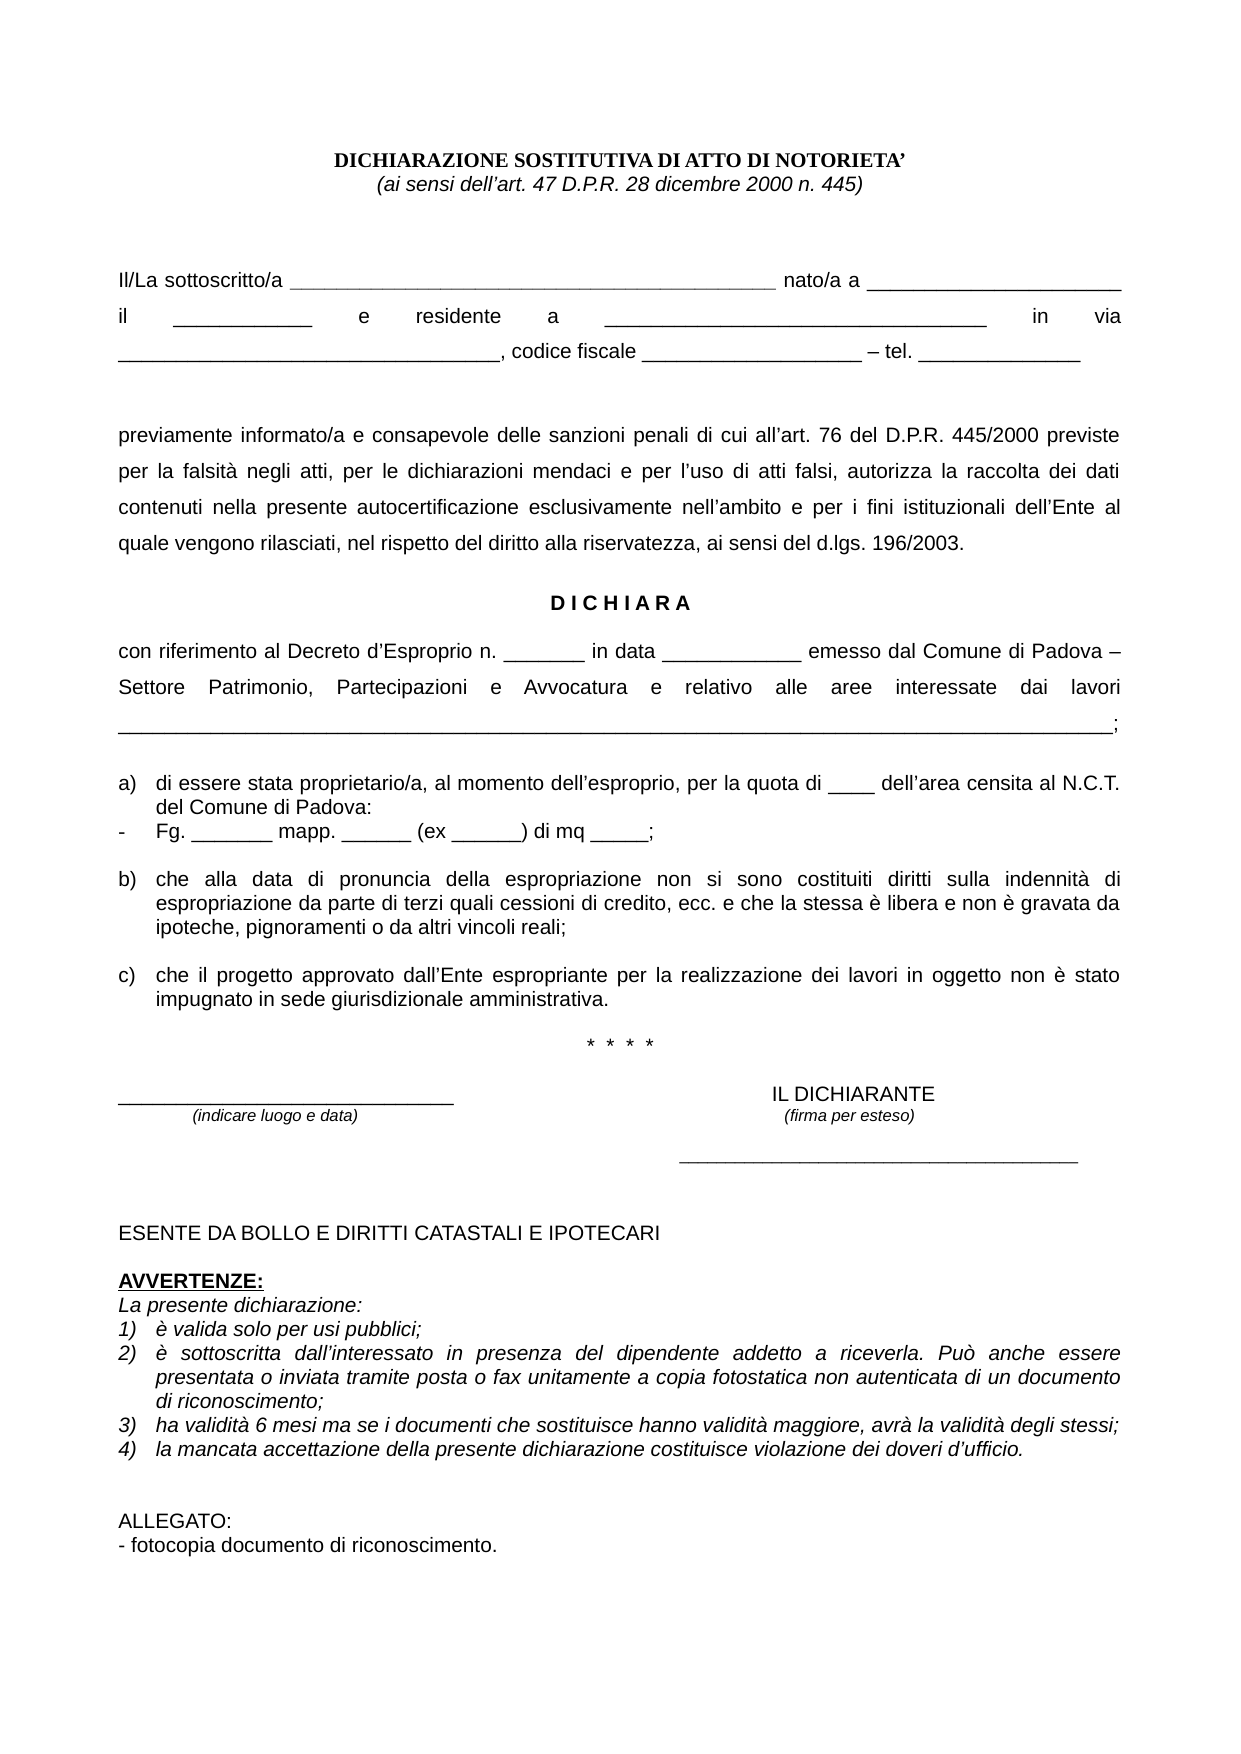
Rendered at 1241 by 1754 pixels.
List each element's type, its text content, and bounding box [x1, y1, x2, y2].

list è sottoscritta dall’interessato in presenza del dipendente addetto a riceverla. Può anche essere presentata o inviata tramite posta o fax unitamente a copia fotostatica non autenticata di un documento di riconoscimento; [118, 1341, 1122, 1413]
list la mancata accettazione della presente dichiarazione costituisce violazione dei doveri d’ufficio. [118, 1437, 1122, 1461]
text La presente dichiarazione: [118, 1293, 1122, 1317]
list Fg. _______ mapp. ______ (ex ______) di mq _____; [118, 818, 1122, 843]
text previamente informato/a e consapevole delle sanzioni penali di cui all’art. 76 del D.P.R. 445/2000 previste per la falsità negli atti, per le dichiarazioni mendaci e per l’uso di atti falsi, autorizza la raccolta dei dati contenuti nella presente autocertificazione esclusivamente nell’ambito e per i fini istituzionali dell’Ente al quale vengono rilasciati, nel rispetto del diritto alla riservatezza, ai sensi del d.lgs. 196/2003. [118, 423, 1122, 555]
text AVVERTENZE: [118, 1269, 1122, 1293]
list ha validità 6 mesi ma se i documenti che sostituisce hanno validità maggiore, avrà la validità degli stessi; [118, 1413, 1122, 1437]
text ALLEGATO: [118, 1509, 1122, 1533]
subtitle D I C H I A R A [118, 591, 1122, 615]
list che alla data di pronuncia della espropriazione non si sono costituiti diritti sulla indennità di espropriazione da parte di terzi quali cessioni di credito, ecc. e che la stessa è libera e non è gravata da ipoteche, pignoramenti o da altri vincoli reali; [118, 867, 1122, 938]
text (ai sensi dell’art. 47 D.P.R. 28 dicembre 2000 n. 445) [118, 172, 1122, 196]
subtitle DICHIARAZIONE SOSTITUTIVA DI ATTO DI NOTORIETA’ [118, 148, 1122, 172]
text con riferimento al Decreto d’Esproprio n. _______ in data ____________ emesso dal Comune di Padova – Settore Patrimonio, Partecipazioni e Avvocatura e relativo alle aree interessate dai lavori ______________________________________________________________________________________; [118, 639, 1122, 735]
text (indicare luogo e data) (firma per esteso) [118, 1106, 1122, 1125]
text Il/La sottoscritto/a __________________________________________ nato/a a ______________________ il ____________ e residente a _________________________________ in via _________________________________, codice fiscale ___________________ – tel. ______________ [118, 267, 1122, 363]
text ___________________________________________ [118, 1144, 1122, 1164]
text _____________________________ IL DICHIARANTE [118, 1082, 1122, 1106]
text - fotocopia documento di riconoscimento. [118, 1533, 1122, 1557]
text ESENTE DA BOLLO E DIRITTI CATASTALI E IPOTECARI [118, 1221, 1122, 1245]
text * * * * [118, 1034, 1122, 1058]
list che il progetto approvato dall’Ente espropriante per la realizzazione dei lavori in oggetto non è stato impugnato in sede giurisdizionale amministrativa. [118, 962, 1122, 1010]
list è valida solo per usi pubblici; [118, 1317, 1122, 1341]
list di essere stata proprietario/a, al momento dell’esproprio, per la quota di ____ dell’area censita al N.C.T. del Comune di Padova: [118, 771, 1122, 818]
